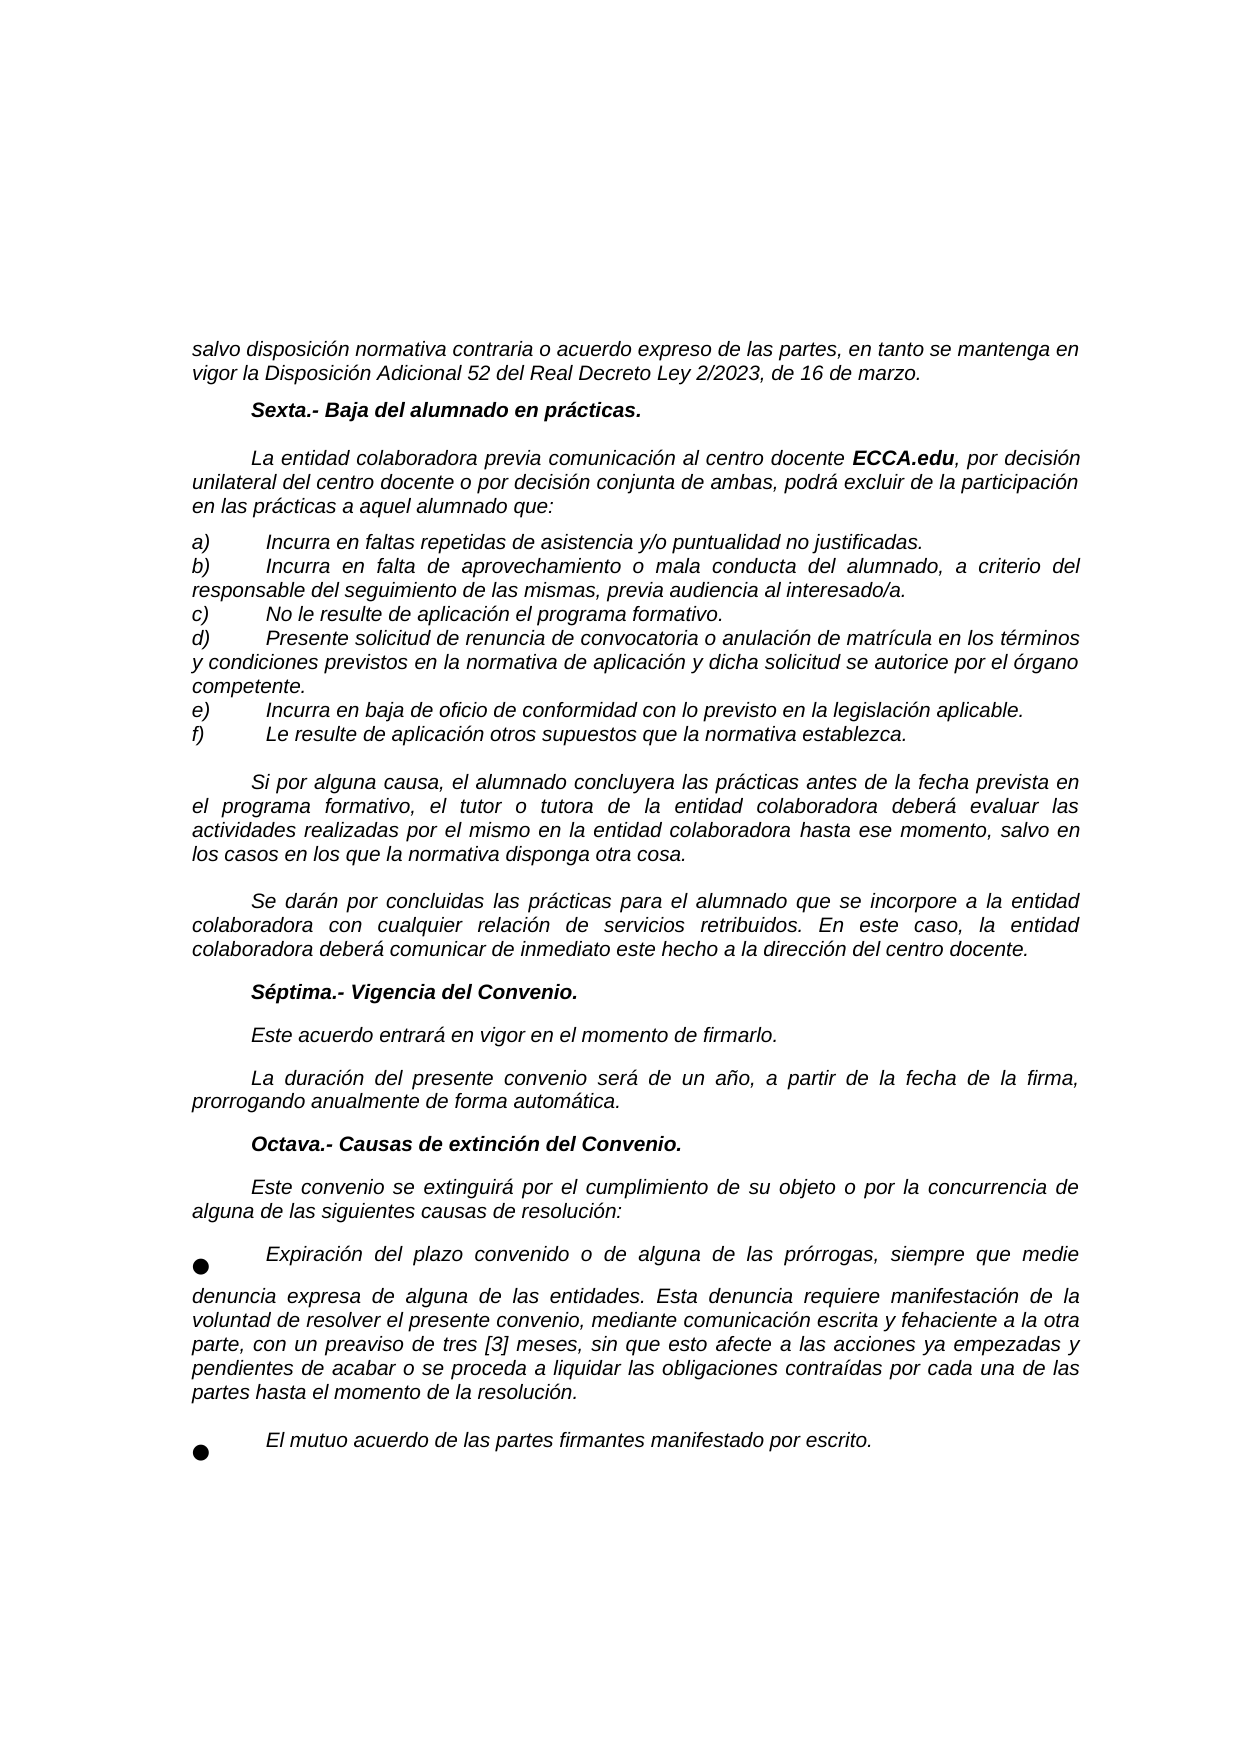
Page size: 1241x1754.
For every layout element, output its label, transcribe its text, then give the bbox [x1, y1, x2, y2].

text Séptima.- Vigencia del Convenio. [192, 980, 1081, 1004]
subtitle No le resulte de aplicación el programa formativo. [266, 602, 1081, 626]
subtitle Expiración del plazo convenido o de alguna de las prórrogas, siempre que medie denuncia expresa de alguna de las entidades. Esta denuncia requiere manifestación de la voluntad de resolver el presente convenio, mediante comunicación escrita y fehaciente a la otra parte, con un preaviso de tres [3] meses, sin que esto afecte a las acciones ya empezadas y pendientes de acabar o se proceda a liquidar las obligaciones contraídas por cada una de las partes hasta el momento de la resolución. [192, 1241, 1081, 1404]
text Se darán por concluidas las prácticas para el alumnado que se incorpore a la entidad colaboradora con cualquier relación de servicios retribuidos. En este caso, la entidad colaboradora deberá comunicar de inmediato este hecho a la dirección del centro docente. [192, 889, 1081, 961]
subtitle Le resulte de aplicación otros supuestos que la normativa establezca. [266, 722, 1081, 746]
subtitle Incurra en faltas repetidas de asistencia y/o puntualidad no justificadas. [266, 530, 1081, 554]
text La entidad colaboradora previa comunicación al centro docente ECCA.edu, por decisión unilateral del centro docente o por decisión conjunta de ambas, podrá excluir de la participación en las prácticas a aquel alumnado que: [192, 446, 1081, 517]
text La duración del presente convenio será de un año, a partir de la fecha de la firma, prorrogando anualmente de forma automática. [192, 1065, 1081, 1113]
subtitle Incurra en falta de aprovechamiento o mala conducta del alumnado, a criterio del responsable del seguimiento de las mismas, previa audiencia al interesado/a. [192, 554, 1081, 602]
text Si por alguna causa, el alumnado concluyera las prácticas antes de la fecha prevista en el programa formativo, el tutor o tutora de la entidad colaboradora deberá evaluar las actividades realizadas por el mismo en la entidad colaboradora hasta ese momento, salvo en los casos en los que la normativa disponga otra cosa. [192, 769, 1081, 865]
text Este acuerdo entrará en vigor en el momento de firmarlo. [192, 1023, 1081, 1047]
subtitle Incurra en baja de oficio de conformidad con lo previsto en la legislación aplicable. [266, 698, 1081, 722]
subtitle Presente solicitud de renuncia de convocatoria o anulación de matrícula en los términos y condiciones previstos en la normativa de aplicación y dicha solicitud se autorice por el órgano competente. [192, 626, 1081, 698]
text Sexta.- Baja del alumnado en prácticas. [192, 398, 1081, 422]
text Este convenio se extinguirá por el cumplimiento de su objeto o por la concurrencia de alguna de las siguientes causas de resolución: [192, 1175, 1081, 1223]
subtitle El mutuo acuerdo de las partes firmantes manifestado por escrito. [192, 1428, 1081, 1471]
text Octava.- Causas de extinción del Convenio. [192, 1132, 1081, 1156]
text salvo disposición normativa contraria o acuerdo expreso de las partes, en tanto se mantenga en vigor la Disposición Adicional 52 del Real Decreto Ley 2/2023, de 16 de marzo. [192, 337, 1081, 385]
